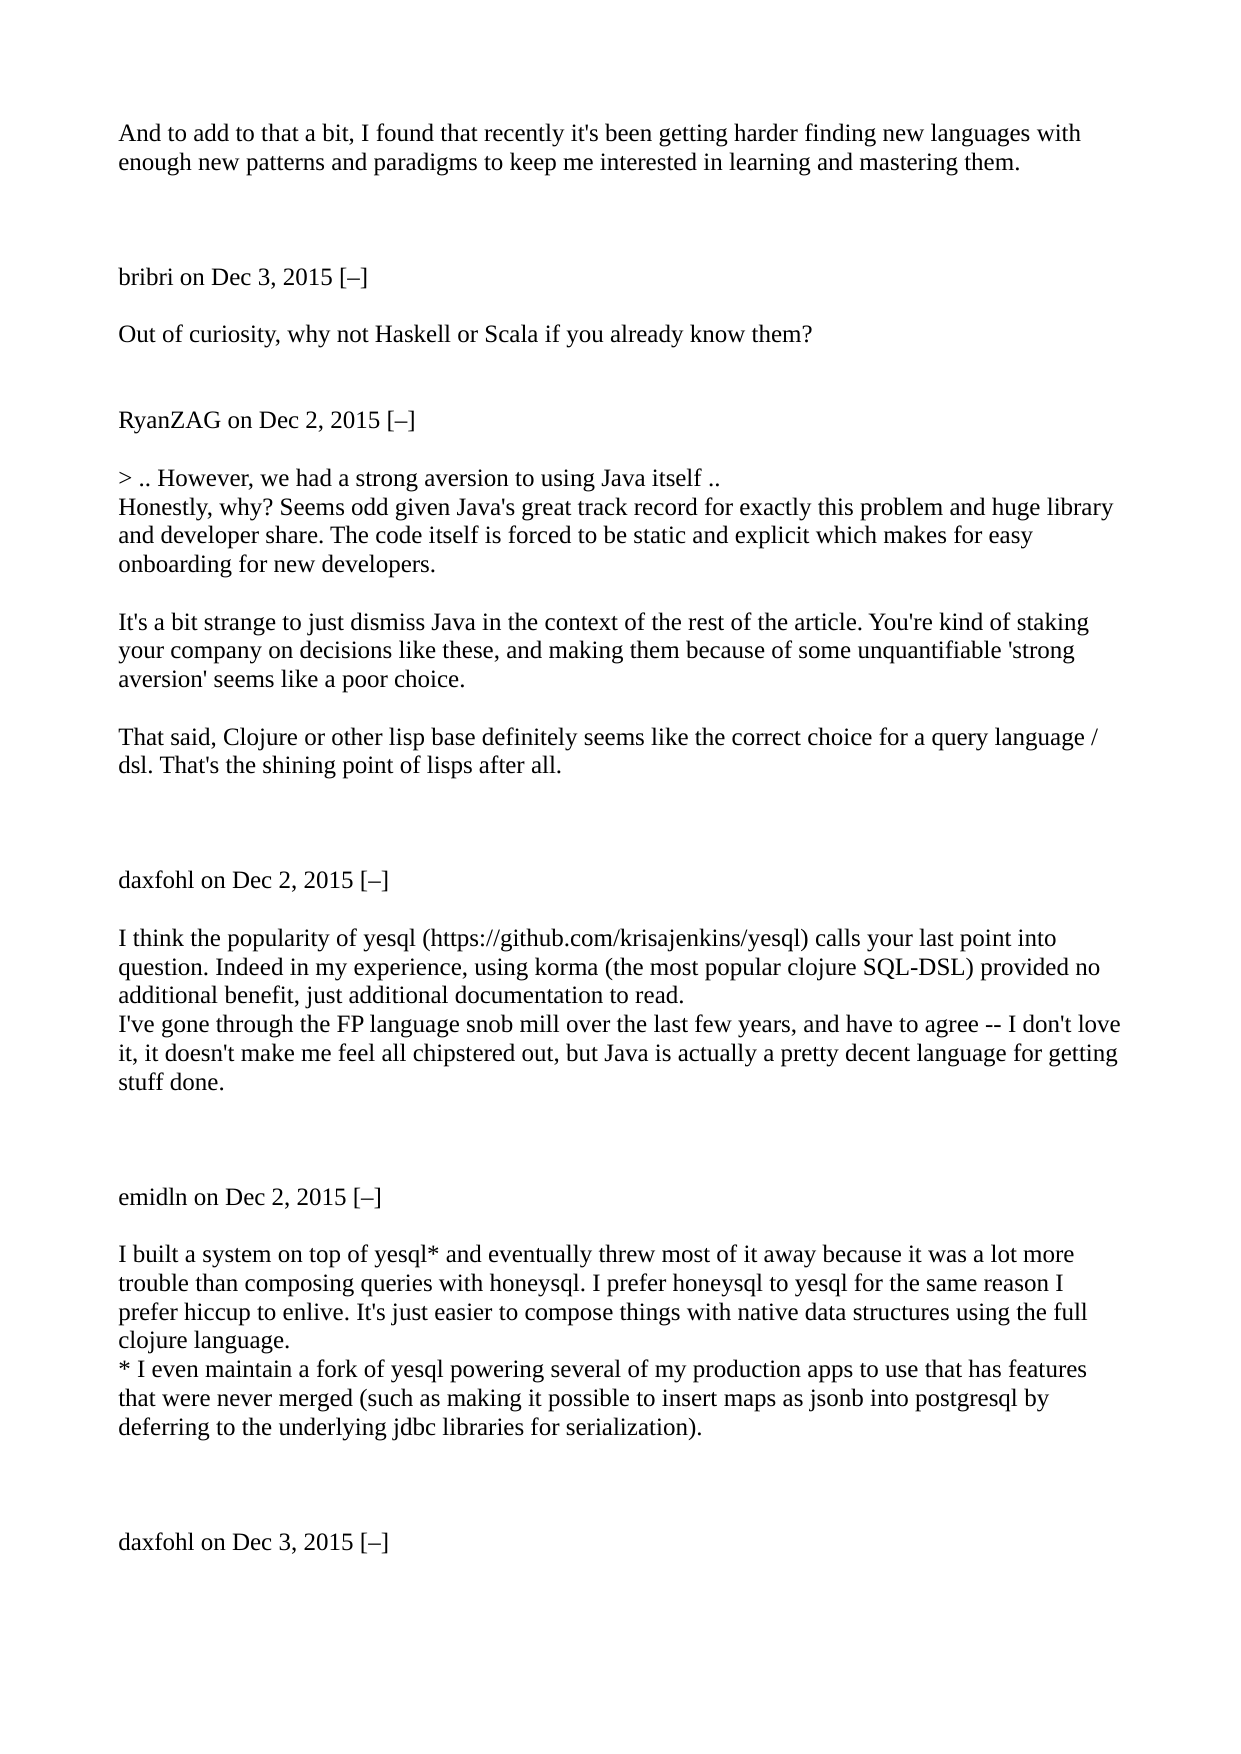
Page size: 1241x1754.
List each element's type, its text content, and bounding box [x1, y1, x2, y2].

text Out of curiosity, why not Haskell or Scala if you already know them? [118, 319, 1122, 348]
text daxfohl on Dec 3, 2015 [–] [118, 1527, 1122, 1556]
text That said, Clojure or other lisp base definitely seems like the correct choice for a query language / dsl. That's the shining point of lisps after all. [118, 722, 1122, 779]
text * I even maintain a fork of yesql powering several of my production apps to use that has features that were never merged (such as making it possible to insert maps as jsonb into postgresql by deferring to the underlying jdbc libraries for serialization). [118, 1354, 1122, 1441]
text It's a bit strange to just dismiss Java in the context of the rest of the article. You're kind of staking your company on decisions like these, and making them because of some unquantifiable 'strong aversion' seems like a poor choice. [118, 607, 1122, 693]
text RyanZAG on Dec 2, 2015 [–] [118, 406, 1122, 434]
text And to add to that a bit, I found that recently it's been getting harder finding new languages with enough new patterns and paradigms to keep me interested in learning and mastering them. [118, 118, 1122, 176]
text emidln on Dec 2, 2015 [–] [118, 1182, 1122, 1211]
text > .. However, we had a strong aversion to using Java itself .. [118, 463, 1122, 492]
text bribri on Dec 3, 2015 [–] [118, 262, 1122, 291]
text Honestly, why? Seems odd given Java's great track record for exactly this problem and huge library and developer share. The code itself is forced to be static and explicit which makes for easy onboarding for new developers. [118, 492, 1122, 578]
text I built a system on top of yesql* and eventually threw most of it away because it was a lot more trouble than composing queries with honeysql. I prefer honeysql to yesql for the same reason I prefer hiccup to enlive. It's just easier to compose things with native data structures using the full clojure language. [118, 1239, 1122, 1354]
text I think the popularity of yesql (https://github.com/krisajenkins/yesql) calls your last point into question. Indeed in my experience, using korma (the most popular clojure SQL-DSL) provided no additional benefit, just additional documentation to read. [118, 923, 1122, 1009]
text daxfohl on Dec 2, 2015 [–] [118, 866, 1122, 894]
text I've gone through the FP language snob mill over the last few years, and have to agree -- I don't love it, it doesn't make me feel all chipstered out, but Java is actually a pretty decent language for getting stuff done. [118, 1009, 1122, 1096]
